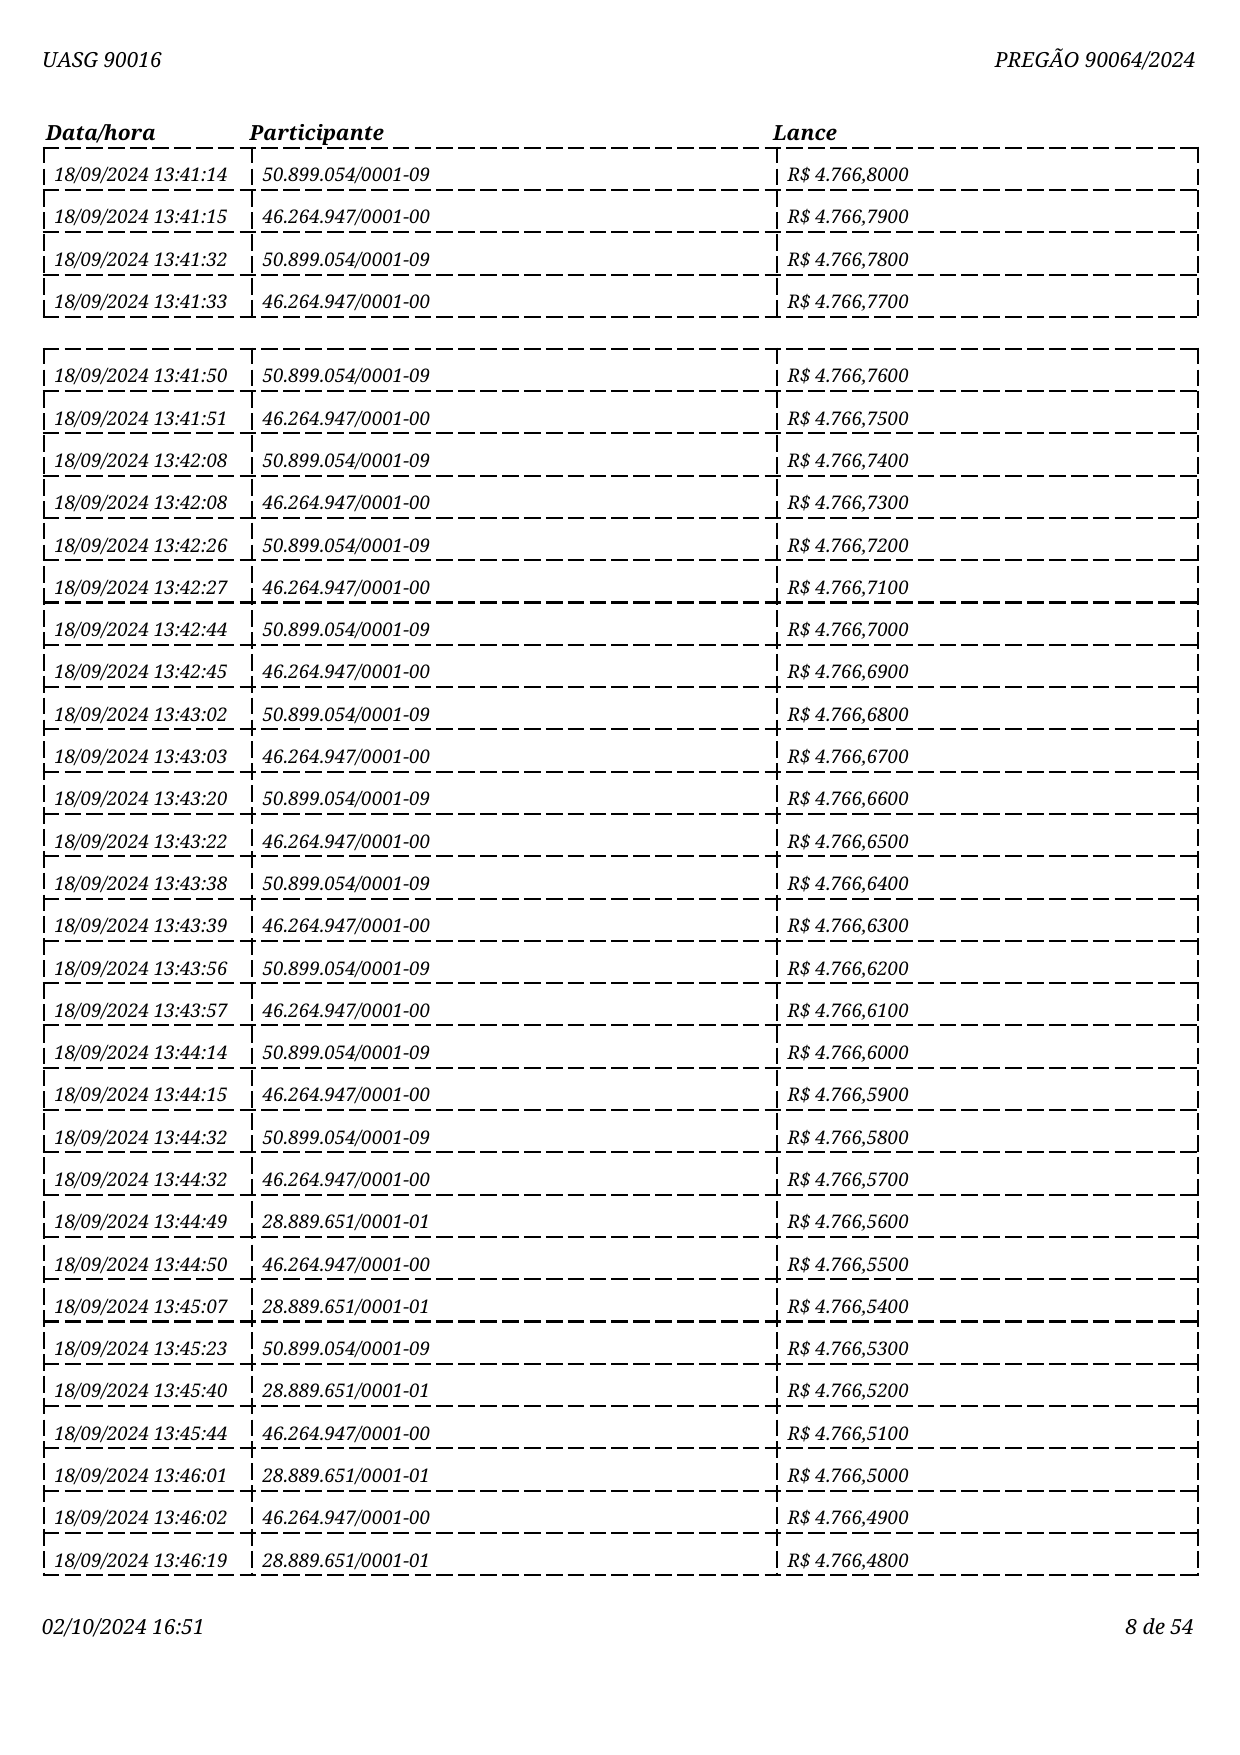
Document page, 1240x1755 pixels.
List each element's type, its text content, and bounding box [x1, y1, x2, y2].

table_cell R$ 4.766,7100 [777, 559, 1198, 601]
table_cell R$ 4.766,5500 [777, 1236, 1198, 1278]
table_cell 46.264.947/0001-00 [252, 728, 777, 771]
table_cell 18/09/2024 13:43:57 [44, 982, 252, 1024]
table_cell 50.899.054/0001-09 [252, 601, 777, 644]
table_cell 18/09/2024 13:42:08 [44, 475, 252, 517]
table_cell R$ 4.766,6200 [777, 940, 1198, 982]
table_cell R$ 4.766,6900 [777, 644, 1198, 686]
table_header 18/09/2024 13:41:50 [44, 348, 252, 390]
table_cell 50.899.054/0001-09 [252, 147, 777, 189]
table_cell 18/09/2024 13:43:39 [44, 898, 252, 940]
table_cell 28.889.651/0001-01 [252, 1278, 777, 1320]
table_cell R$ 4.766,4800 [777, 1532, 1198, 1574]
table_cell R$ 4.766,5700 [777, 1151, 1198, 1193]
table_cell R$ 4.766,5800 [777, 1109, 1198, 1151]
table_cell R$ 4.766,5400 [777, 1278, 1198, 1320]
table_cell R$ 4.766,5200 [777, 1363, 1198, 1405]
table_cell R$ 4.766,7500 [777, 390, 1198, 432]
table_cell 18/09/2024 13:42:27 [44, 559, 252, 601]
table_cell 28.889.651/0001-01 [252, 1447, 777, 1489]
table_cell 46.264.947/0001-00 [252, 1490, 777, 1532]
table_cell 18/09/2024 13:46:02 [44, 1490, 252, 1532]
table_cell 28.889.651/0001-01 [252, 1532, 777, 1574]
table_cell 50.899.054/0001-09 [252, 1024, 777, 1067]
table_cell R$ 4.766,5000 [777, 1447, 1198, 1489]
table_cell R$ 4.766,5100 [777, 1405, 1198, 1447]
table_cell R$ 4.766,5900 [777, 1067, 1198, 1109]
table_cell 18/09/2024 13:44:50 [44, 1236, 252, 1278]
table_cell 46.264.947/0001-00 [252, 1067, 777, 1109]
table_cell 18/09/2024 13:45:40 [44, 1363, 252, 1405]
table_cell 18/09/2024 13:44:32 [44, 1109, 252, 1151]
table_cell 18/09/2024 13:43:56 [44, 940, 252, 982]
table_cell 18/09/2024 13:43:03 [44, 728, 252, 771]
table_cell 18/09/2024 13:45:23 [44, 1320, 252, 1363]
table_cell 18/09/2024 13:42:26 [44, 517, 252, 559]
table_cell R$ 4.766,5600 [777, 1194, 1198, 1236]
table_cell 46.264.947/0001-00 [252, 813, 777, 855]
table_cell R$ 4.766,7900 [777, 189, 1198, 231]
table_cell 18/09/2024 13:44:15 [44, 1067, 252, 1109]
table_cell 18/09/2024 13:41:51 [44, 390, 252, 432]
table_cell 18/09/2024 13:41:32 [44, 231, 252, 273]
table_cell 46.264.947/0001-00 [252, 1236, 777, 1278]
table_cell 18/09/2024 13:42:08 [44, 432, 252, 474]
table_cell 50.899.054/0001-09 [252, 1109, 777, 1151]
table_cell 28.889.651/0001-01 [252, 1363, 777, 1405]
table_cell 46.264.947/0001-00 [252, 475, 777, 517]
table_cell R$ 4.766,7300 [777, 475, 1198, 517]
table_cell R$ 4.766,6100 [777, 982, 1198, 1024]
table_cell 46.264.947/0001-00 [252, 274, 777, 316]
table_cell 18/09/2024 13:46:19 [44, 1532, 252, 1574]
table_cell 18/09/2024 13:41:33 [44, 274, 252, 316]
table_cell R$ 4.766,7000 [777, 601, 1198, 644]
table_cell 18/09/2024 13:42:45 [44, 644, 252, 686]
table_cell R$ 4.766,8000 [777, 147, 1198, 189]
table_cell R$ 4.766,5300 [777, 1320, 1198, 1363]
table_cell R$ 4.766,7700 [777, 274, 1198, 316]
table_cell 46.264.947/0001-00 [252, 644, 777, 686]
table_cell 18/09/2024 13:42:44 [44, 601, 252, 644]
table_cell 50.899.054/0001-09 [252, 231, 777, 273]
table_cell 18/09/2024 13:46:01 [44, 1447, 252, 1489]
table_cell 50.899.054/0001-09 [252, 940, 777, 982]
table_cell R$ 4.766,6600 [777, 771, 1198, 813]
table_cell 50.899.054/0001-09 [252, 855, 777, 897]
table_cell 18/09/2024 13:43:02 [44, 686, 252, 728]
table_cell R$ 4.766,6300 [777, 898, 1198, 940]
table_cell 28.889.651/0001-01 [252, 1194, 777, 1236]
table_cell R$ 4.766,4900 [777, 1490, 1198, 1532]
table_cell 46.264.947/0001-00 [252, 1151, 777, 1193]
table_header 50.899.054/0001-09 [252, 348, 777, 390]
table_cell R$ 4.766,6500 [777, 813, 1198, 855]
table_cell 50.899.054/0001-09 [252, 517, 777, 559]
table_cell 50.899.054/0001-09 [252, 771, 777, 813]
table_cell 50.899.054/0001-09 [252, 1320, 777, 1363]
table_cell 50.899.054/0001-09 [252, 686, 777, 728]
table_cell 18/09/2024 13:45:44 [44, 1405, 252, 1447]
table_cell R$ 4.766,7200 [777, 517, 1198, 559]
table_cell R$ 4.766,7400 [777, 432, 1198, 474]
table_cell 46.264.947/0001-00 [252, 982, 777, 1024]
table_cell 18/09/2024 13:44:49 [44, 1194, 252, 1236]
table_cell 18/09/2024 13:45:07 [44, 1278, 252, 1320]
table_cell 50.899.054/0001-09 [252, 432, 777, 474]
table_cell R$ 4.766,6700 [777, 728, 1198, 771]
table_cell 18/09/2024 13:43:20 [44, 771, 252, 813]
table_cell 46.264.947/0001-00 [252, 189, 777, 231]
table_cell 18/09/2024 13:44:14 [44, 1024, 252, 1067]
table_cell 18/09/2024 13:44:32 [44, 1151, 252, 1193]
table_cell R$ 4.766,6400 [777, 855, 1198, 897]
table_cell R$ 4.766,6800 [777, 686, 1198, 728]
table_cell 18/09/2024 13:41:15 [44, 189, 252, 231]
table_cell R$ 4.766,7800 [777, 231, 1198, 273]
table_header R$ 4.766,7600 [777, 348, 1198, 390]
table_cell 46.264.947/0001-00 [252, 898, 777, 940]
table_cell 46.264.947/0001-00 [252, 1405, 777, 1447]
table_cell 18/09/2024 13:43:38 [44, 855, 252, 897]
table_cell 18/09/2024 13:43:22 [44, 813, 252, 855]
table_cell 18/09/2024 13:41:14 [44, 147, 252, 189]
table_cell R$ 4.766,6000 [777, 1024, 1198, 1067]
table_cell 46.264.947/0001-00 [252, 559, 777, 601]
table_cell 46.264.947/0001-00 [252, 390, 777, 432]
